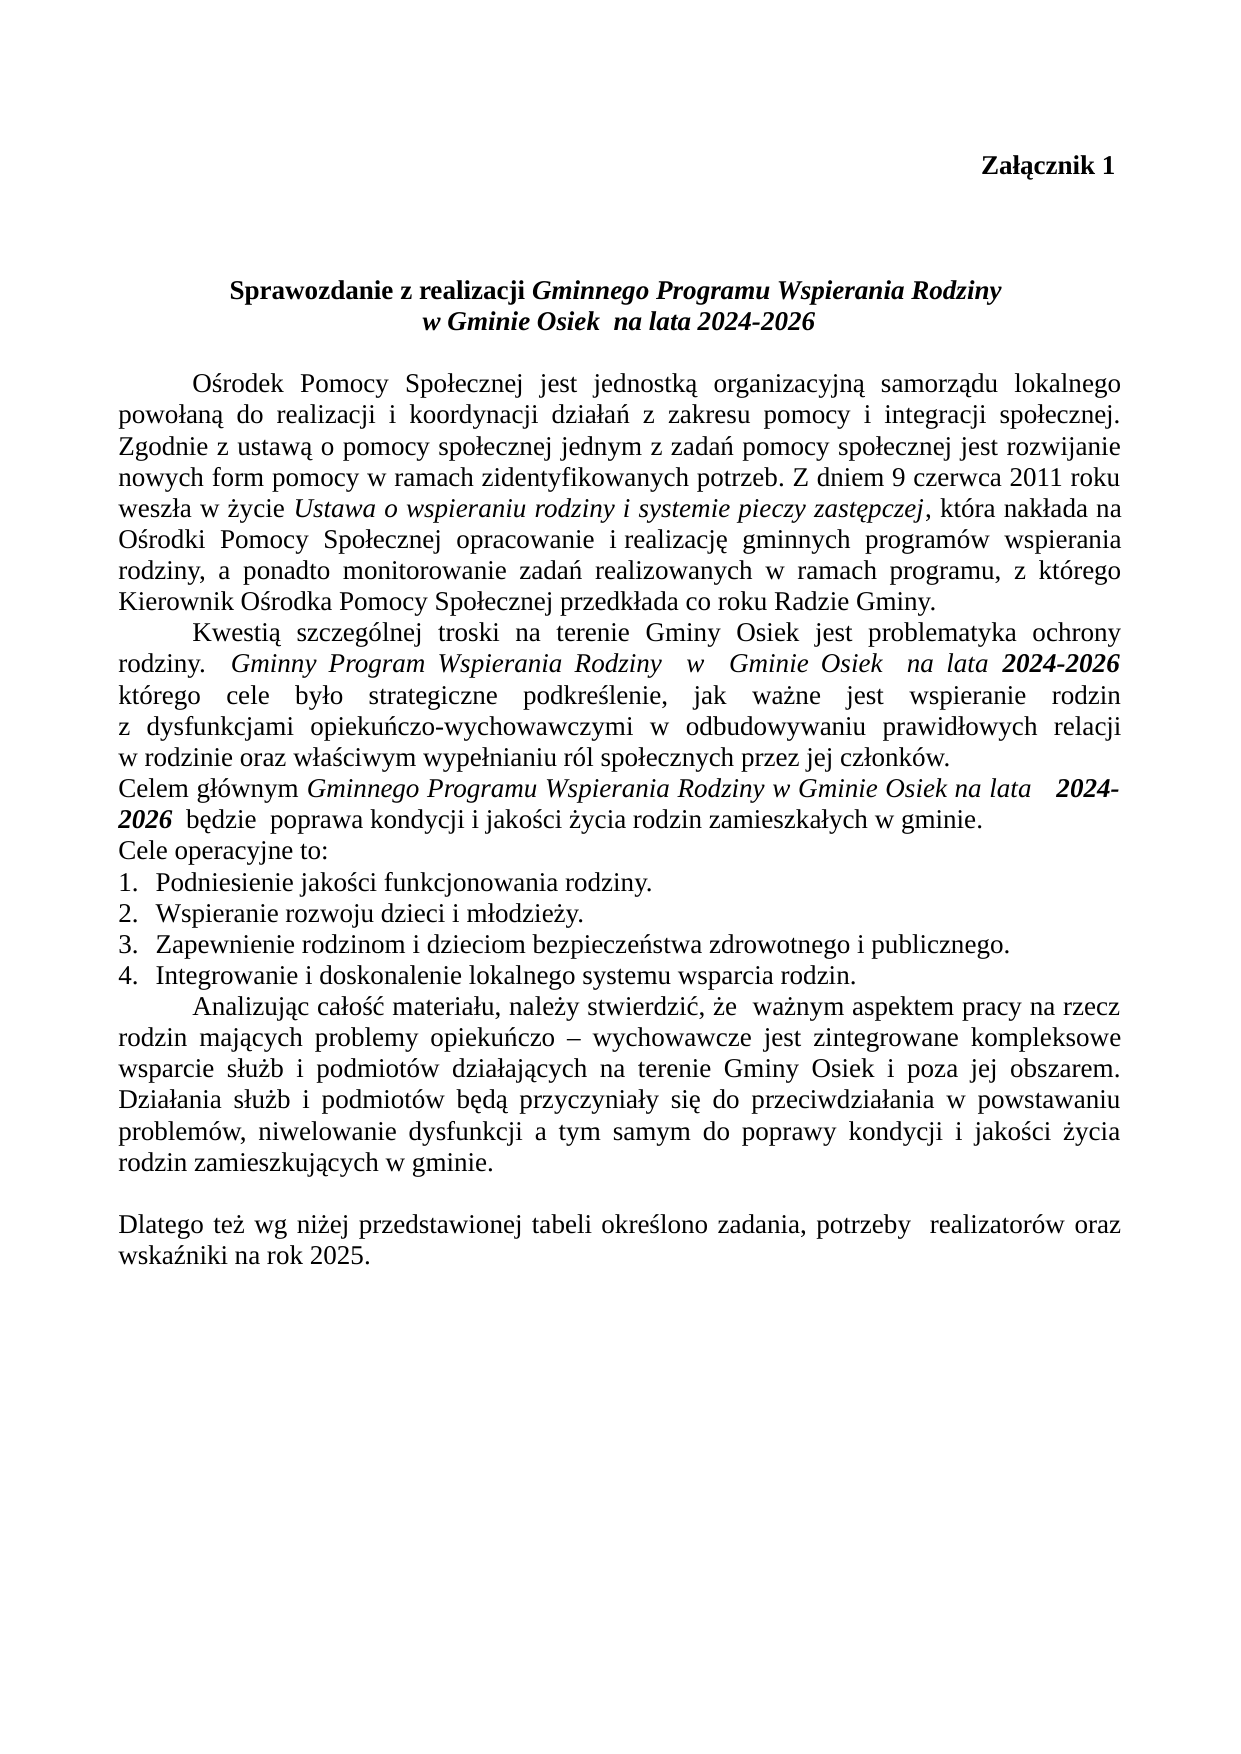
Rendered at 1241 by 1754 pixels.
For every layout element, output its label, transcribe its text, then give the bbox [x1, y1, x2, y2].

text Celem głównym Gminnego Programu Wspierania Rodziny w Gminie Osiek na lata 2024-2026 będzie poprawa kondycji i jakości życia rodzin zamieszkałych w gminie. [118, 772, 1122, 834]
text Ośrodek Pomocy Społecznej jest jednostką organizacyjną samorządu lokalnego powołaną do realizacji i koordynacji działań z zakresu pomocy i integracji społecznej. Zgodnie z ustawą o pomocy społecznej jednym z zadań pomocy społecznej jest rozwijanie nowych form pomocy w ramach zidentyfikowanych potrzeb. Z dniem 9 czerwca 2011 roku weszła w życie Ustawa o wspieraniu rodziny i systemie pieczy zastępczej, która nakłada na Ośrodki Pomocy Społecznej opracowanie i realizację gminnych programów wspierania rodziny, a ponadto monitorowanie zadań realizowanych w ramach programu, z którego Kierownik Ośrodka Pomocy Społecznej przedkłada co roku Radzie Gminy. [118, 367, 1122, 616]
text Cele operacyjne to: [118, 834, 1122, 866]
list Integrowanie i doskonalenie lokalnego systemu wsparcia rodzin. [118, 959, 1122, 990]
list Podniesienie jakości funkcjonowania rodziny. [118, 866, 1122, 897]
text Załącznik 1 [118, 149, 1122, 180]
text w Gminie Osiek na lata 2024-2026 [118, 305, 1122, 367]
text Kwestią szczególnej troski na terenie Gminy Osiek jest problematyka ochrony rodziny. Gminny Program Wspierania Rodziny w Gminie Osiek na lata 2024-2026 którego cele było strategiczne podkreślenie, jak ważne jest wspieranie rodzin z dysfunkcjami opiekuńczo-wychowawczymi w odbudowywaniu prawidłowych relacji w rodzinie oraz właściwym wypełnianiu ról społecznych przez jej członków. [118, 616, 1122, 772]
text Sprawozdanie z realizacji Gminnego Programu Wspierania Rodziny [118, 274, 1122, 305]
list Zapewnienie rodzinom i dzieciom bezpieczeństwa zdrowotnego i publicznego. [118, 928, 1122, 959]
text Analizując całość materiału, należy stwierdzić, że ważnym aspektem pracy na rzecz rodzin mających problemy opiekuńczo – wychowawcze jest zintegrowane kompleksowe wsparcie służb i podmiotów działających na terenie Gminy Osiek i poza jej obszarem. Działania służb i podmiotów będą przyczyniały się do przeciwdziałania w powstawaniu problemów, niwelowanie dysfunkcji a tym samym do poprawy kondycji i jakości życia rodzin zamieszkujących w gminie. Dlatego też wg niżej przedstawionej tabeli określono zadania, potrzeby realizatorów oraz wskaźniki na rok 2025. [118, 990, 1122, 1271]
list Wspieranie rozwoju dzieci i młodzieży. [118, 897, 1122, 928]
